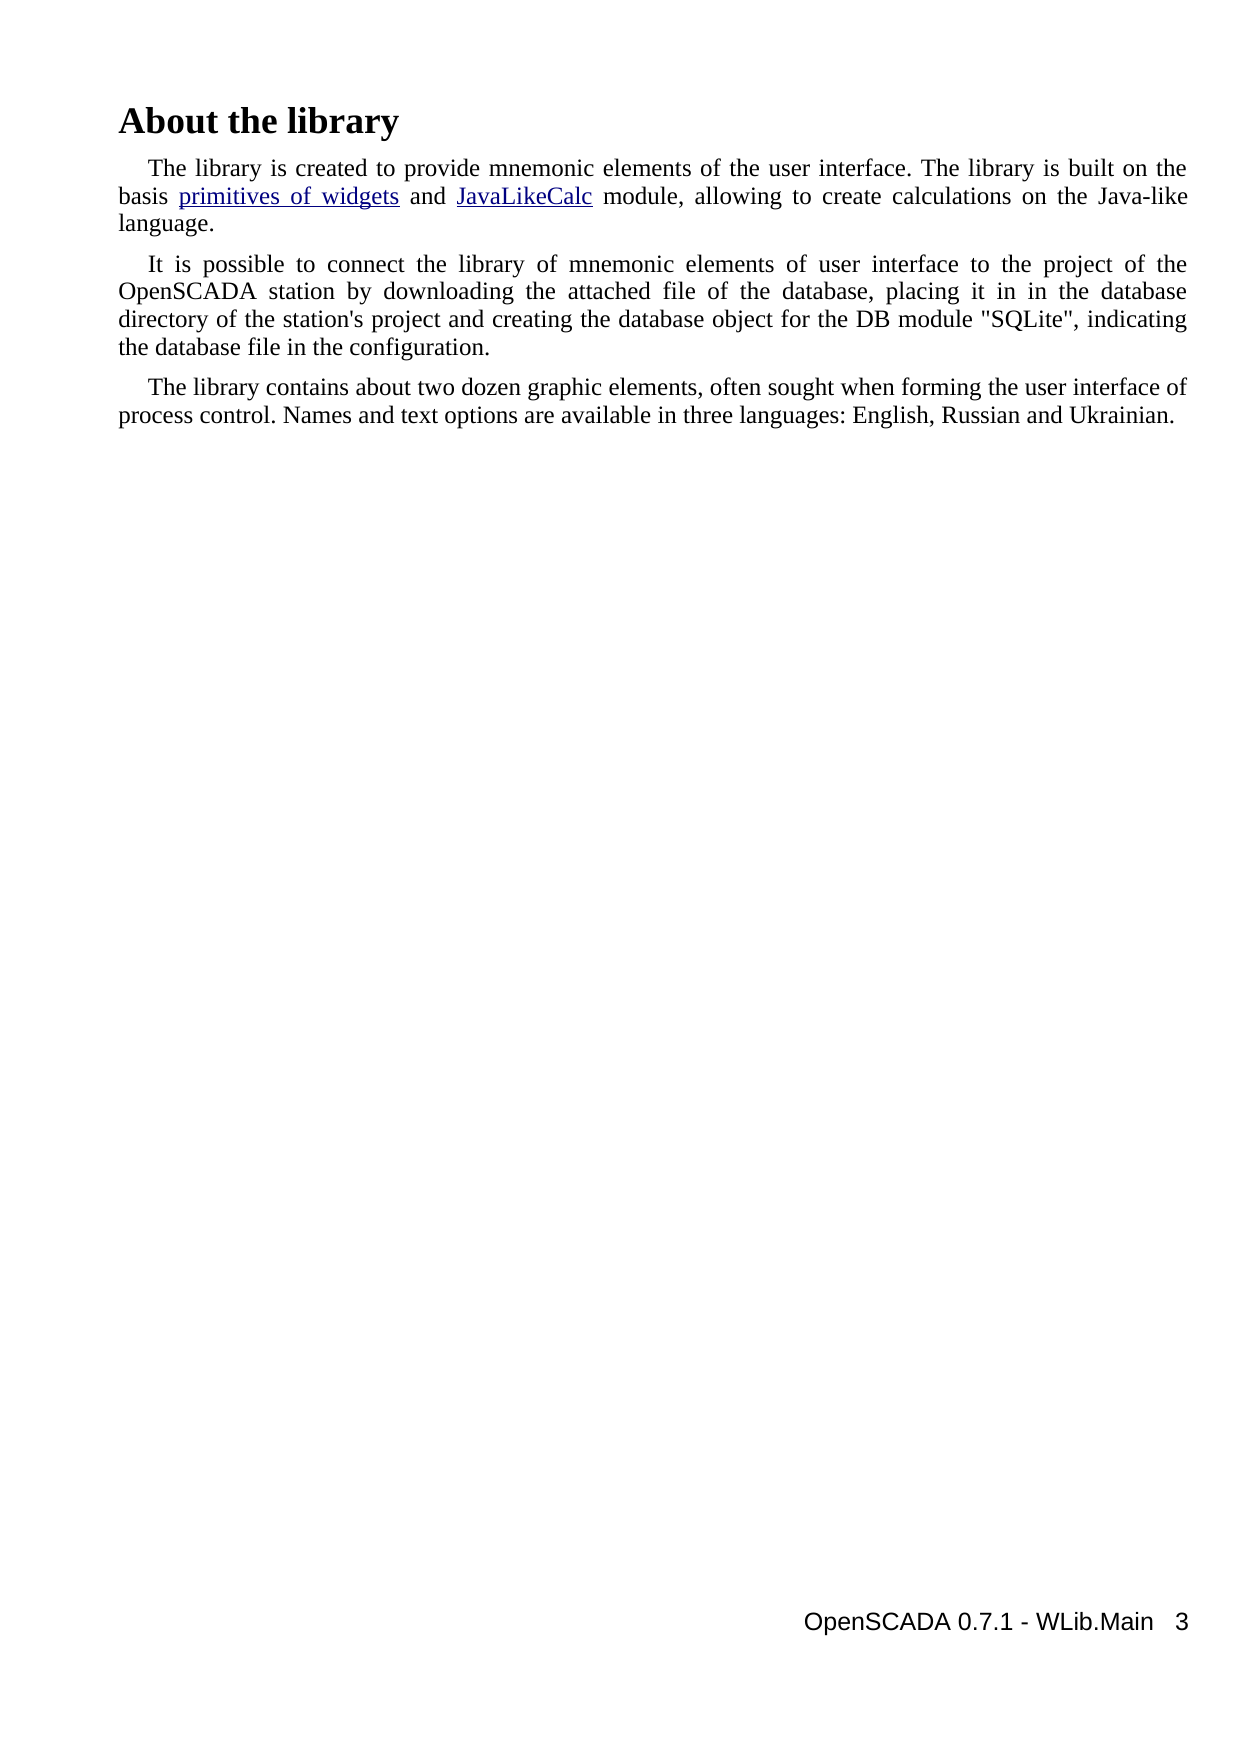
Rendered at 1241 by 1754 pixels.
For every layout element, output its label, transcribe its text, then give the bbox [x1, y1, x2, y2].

subtitle About the library [118, 100, 1188, 142]
text The library contains about two dozen graphic elements, often sought when forming the user interface of process control. Names and text options are available in three languages: English, Russian and Ukrainian. [118, 373, 1188, 428]
text It is possible to connect the library of mnemonic elements of user interface to the project of the OpenSCADA station by downloading the attached file of the database, placing it in in the database directory of the station's project and creating the database object for the DB module "SQLite", indicating the database file in the configuration. [118, 250, 1188, 361]
text The library is created to provide mnemonic elements of the user interface. The library is built on the basis primitives of widgets and JavaLikeCalc module, allowing to create calculations on the Java-like language. [118, 154, 1188, 237]
